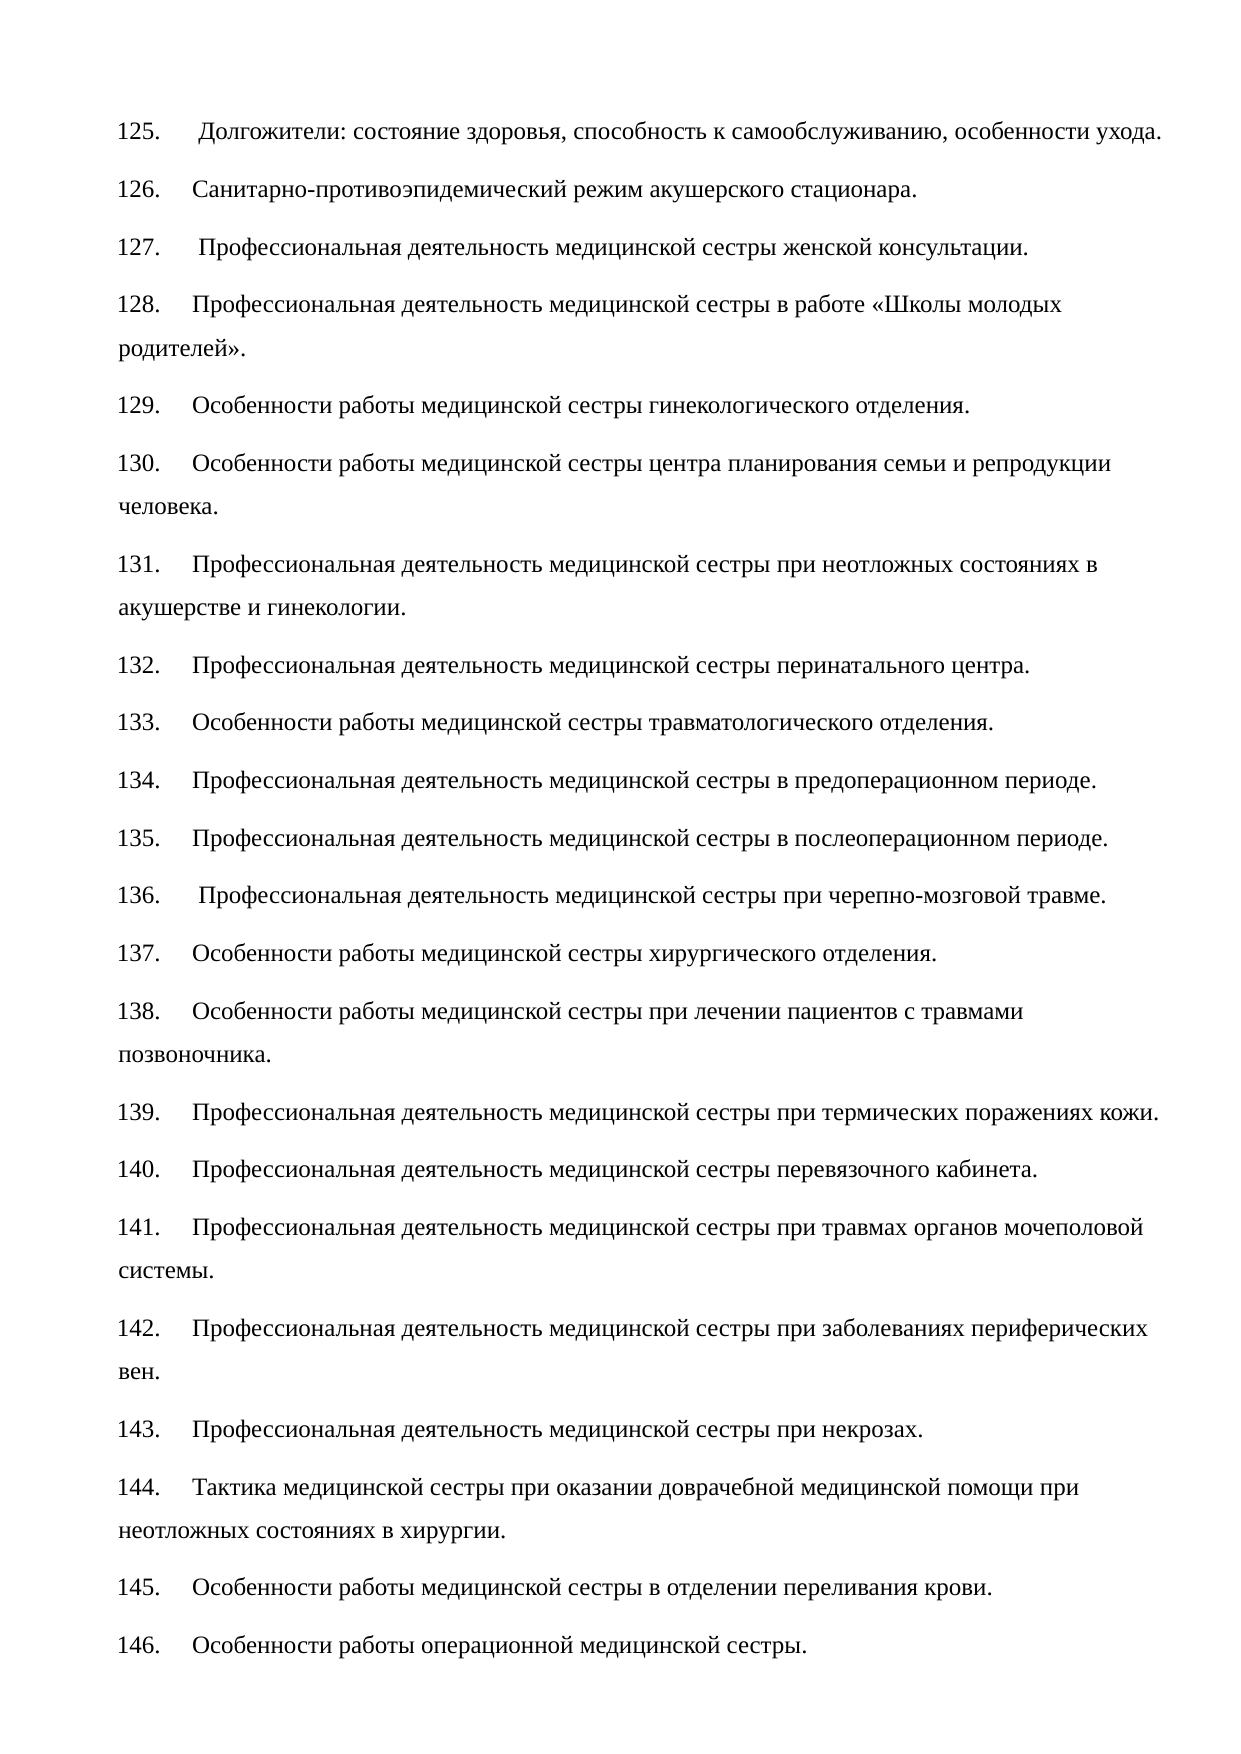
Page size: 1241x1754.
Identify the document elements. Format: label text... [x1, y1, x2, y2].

list Профессиональная деятельность медицинской сестры в работе «Школы молодых родителей». [117, 289, 1181, 361]
list Особенности работы медицинской сестры гинекологического отделения. [117, 390, 1181, 419]
list Особенности работы медицинской сестры центра планирования семьи и репродукции человека. [117, 448, 1181, 520]
list Тактика медицинской сестры при оказании доврачебной медицинской помощи при неотложных состояниях в хирургии. [117, 1472, 1181, 1543]
list Профессиональная деятельность медицинской сестры женской консультации. [117, 232, 1181, 261]
list Долгожители: состояние здоровья, способность к самообслуживанию, особенности ухода. [117, 116, 1181, 145]
list Санитарно-противоэпидемический режим акушерского стационара. [117, 174, 1181, 203]
list Профессиональная деятельность медицинской сестры перевязочного кабинета. [117, 1154, 1181, 1183]
list Профессиональная деятельность медицинской сестры при некрозах. [117, 1414, 1181, 1443]
list Профессиональная деятельность медицинской сестры при заболеваниях периферических вен. [117, 1313, 1181, 1385]
list Особенности работы медицинской сестры при лечении пациентов с травмами позвоночника. [117, 996, 1181, 1068]
list Профессиональная деятельность медицинской сестры при черепно-мозговой травме. [117, 881, 1181, 909]
list Профессиональная деятельность медицинской сестры при травмах органов мочеполовой системы. [117, 1212, 1181, 1284]
list Особенности работы операционной медицинской сестры. [117, 1630, 1181, 1659]
list Профессиональная деятельность медицинской сестры при неотложных состояниях в акушерстве и гинекологии. [117, 549, 1181, 621]
list Особенности работы медицинской сестры хирургического отделения. [117, 938, 1181, 967]
list Профессиональная деятельность медицинской сестры в предоперационном периоде. [117, 765, 1181, 794]
list Профессиональная деятельность медицинской сестры в послеоперационном периоде. [117, 823, 1181, 852]
list Профессиональная деятельность медицинской сестры перинатального центра. [117, 650, 1181, 678]
list Особенности работы медицинской сестры травматологического отделения. [117, 707, 1181, 736]
list Профессиональная деятельность медицинской сестры при термических поражениях кожи. [117, 1097, 1181, 1126]
list Особенности работы медицинской сестры в отделении переливания крови. [117, 1572, 1181, 1601]
